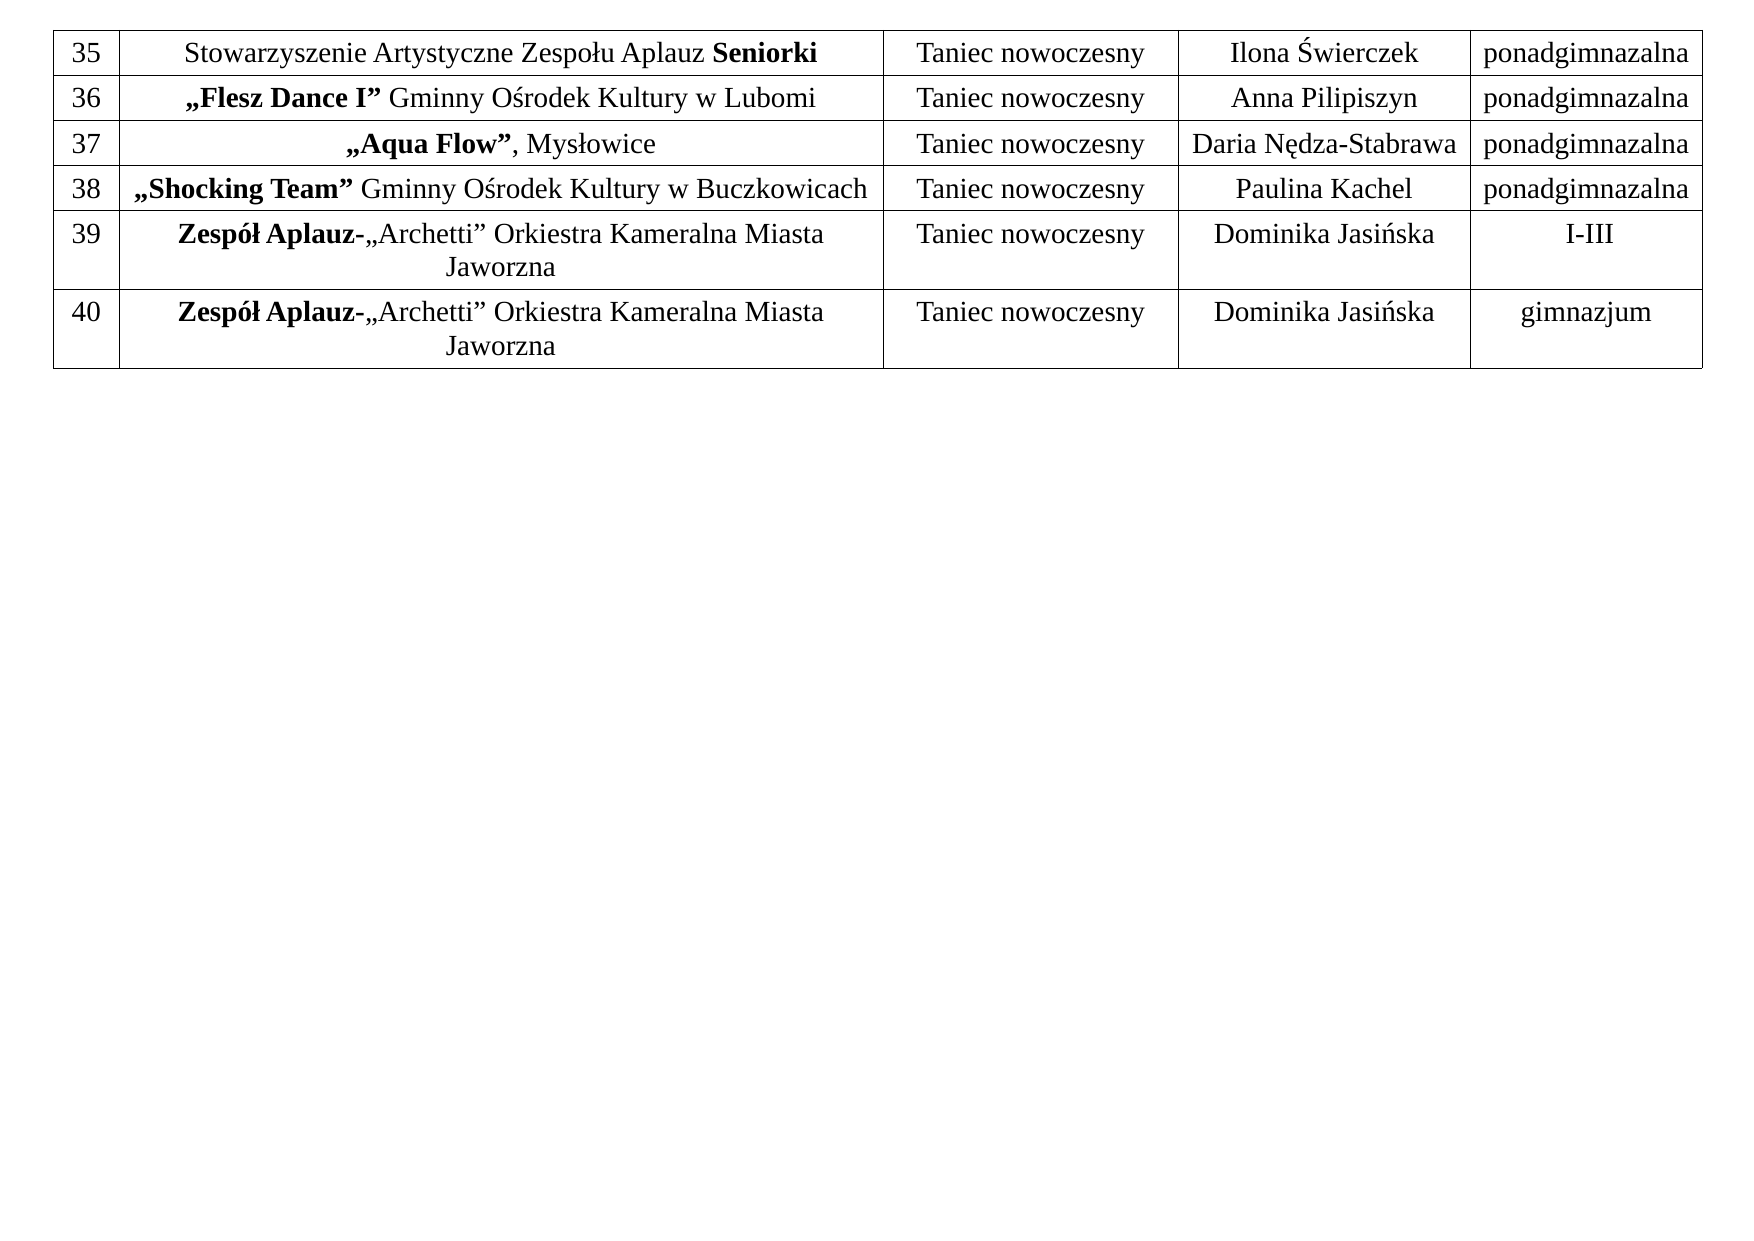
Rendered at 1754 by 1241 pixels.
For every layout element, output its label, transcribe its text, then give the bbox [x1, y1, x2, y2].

table_cell Taniec nowoczesny [884, 166, 1178, 210]
table_cell ponadgimnazalna [1471, 166, 1702, 210]
table_cell Taniec nowoczesny [884, 211, 1178, 289]
table_cell Taniec nowoczesny [884, 121, 1178, 165]
table_cell ponadgimnazalna [1471, 76, 1702, 120]
table_cell 39 [54, 211, 119, 289]
table_cell Taniec nowoczesny [884, 290, 1178, 367]
table_cell ponadgimnazalna [1471, 121, 1702, 165]
table_cell Zespół Aplauz-„Archetti” Orkiestra Kameralna Miasta Jaworzna [120, 290, 883, 367]
table_cell Daria Nędza-Stabrawa [1179, 121, 1470, 165]
table_cell 37 [54, 121, 119, 165]
table_cell Stowarzyszenie Artystyczne Zespołu Aplauz Seniorki [120, 31, 883, 75]
table_cell Ilona Świerczek [1179, 31, 1470, 75]
table_cell ponadgimnazalna [1471, 31, 1702, 75]
table_cell 40 [54, 290, 119, 367]
table_cell „Aqua Flow”, Mysłowice [120, 121, 883, 165]
table_cell „Shocking Team” Gminny Ośrodek Kultury w Buczkowicach [120, 166, 883, 210]
table_cell Taniec nowoczesny [884, 76, 1178, 120]
table_cell Dominika Jasińska [1179, 211, 1470, 289]
table_cell gimnazjum [1471, 290, 1702, 367]
table_cell 35 [54, 31, 119, 75]
table_cell 38 [54, 166, 119, 210]
table_cell „Flesz Dance I” Gminny Ośrodek Kultury w Lubomi [120, 76, 883, 120]
table_cell Paulina Kachel [1179, 166, 1470, 210]
table_cell Taniec nowoczesny [884, 31, 1178, 75]
table_cell Anna Pilipiszyn [1179, 76, 1470, 120]
table_cell 36 [54, 76, 119, 120]
table_cell Dominika Jasińska [1179, 290, 1470, 367]
table_cell I-III [1471, 211, 1702, 289]
table_cell Zespół Aplauz-„Archetti” Orkiestra Kameralna Miasta Jaworzna [120, 211, 883, 289]
